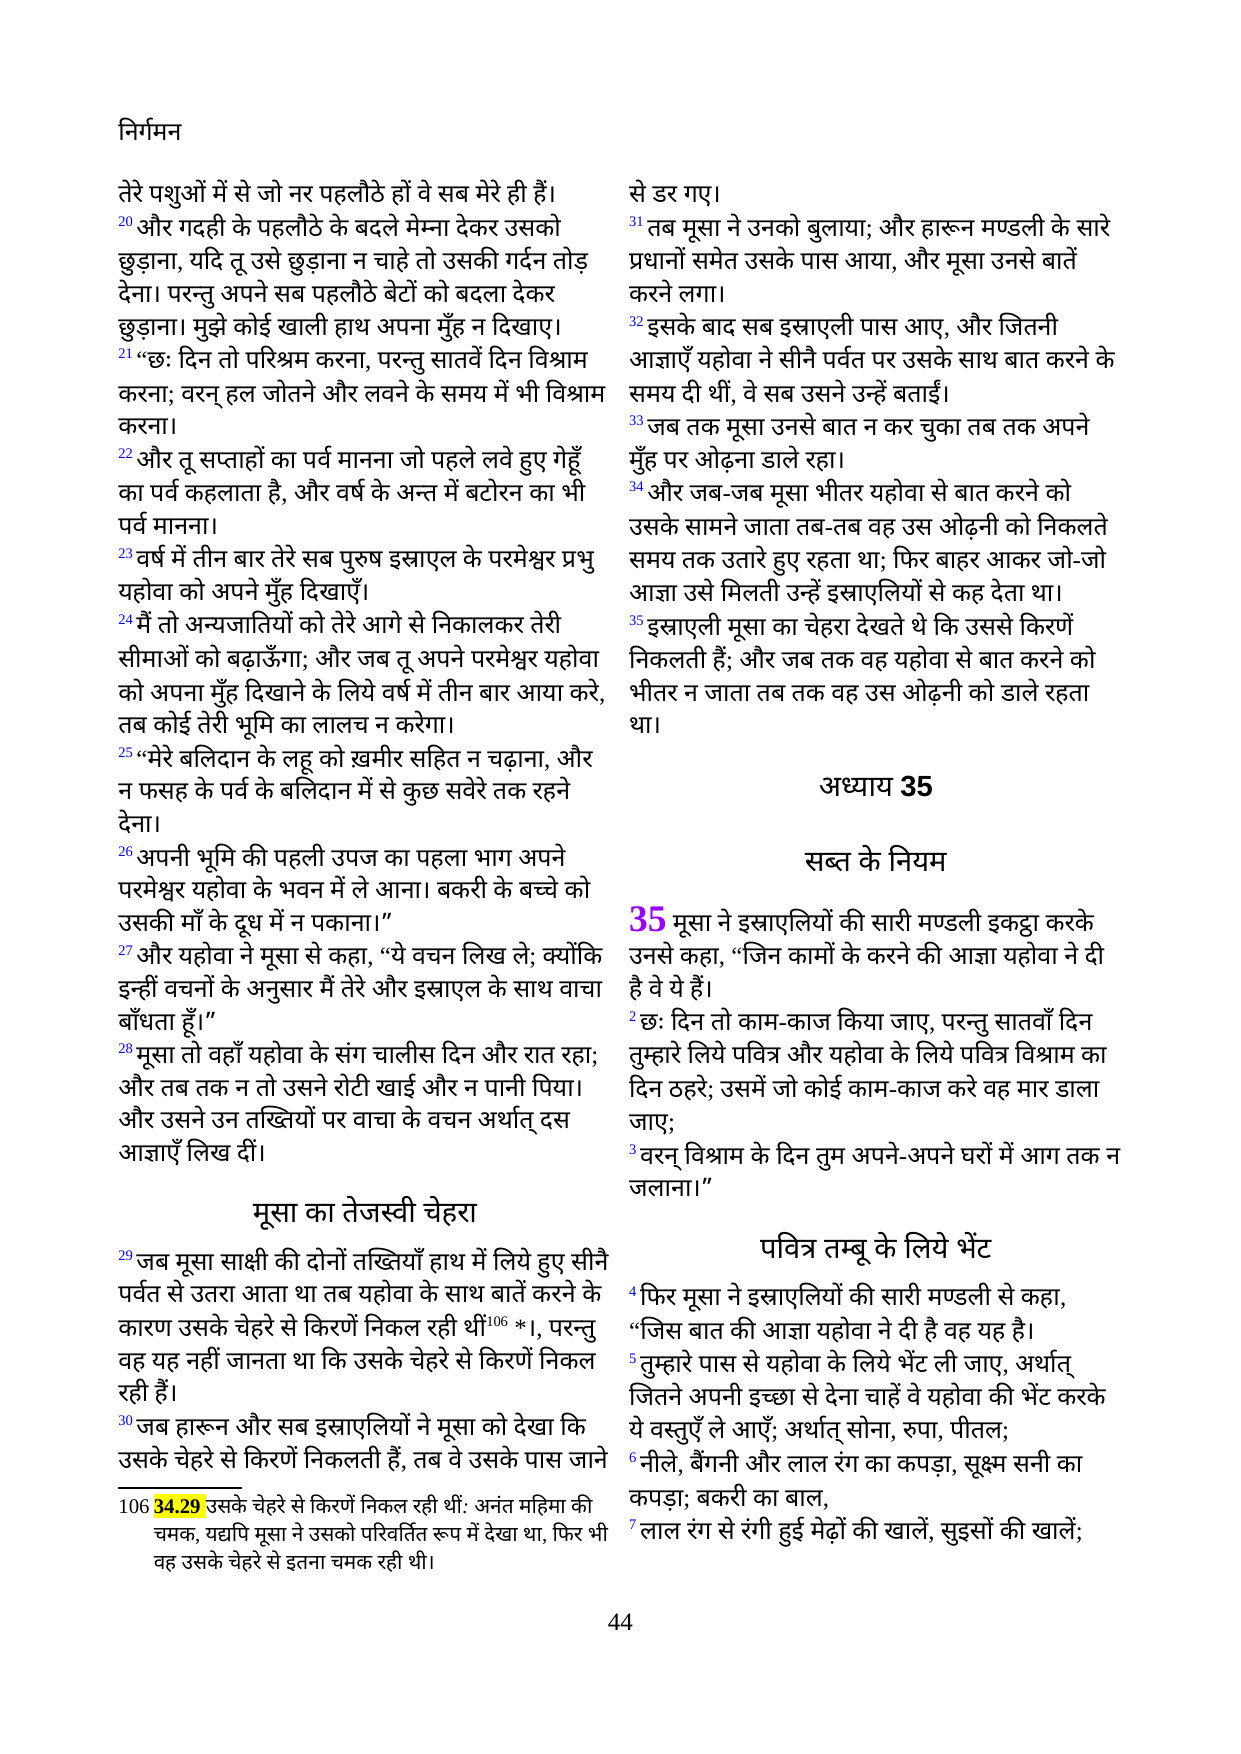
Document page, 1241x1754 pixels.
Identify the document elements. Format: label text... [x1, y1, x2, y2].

text 27 और यहोवा ने मूसा से कहा, “ये वचन लिख ले; क्योंकि इन्हीं वचनों के अनुसार मैं तेरे और इस्राएल के साथ वाचा बाँधता हूँ।” [118, 941, 611, 1040]
text 5 तुम्हारे पास से यहोवा के लिये भेंट ली जाए, अर्थात् जितने अपनी इच्छा से देना चाहें वे यहोवा की भेंट करके ये वस्तुएँ ले आएँ; अर्थात् सोना, रुपा, पीतल; [629, 1349, 1122, 1449]
text 20 और गदही के पहलौठे के बदले मेम्ना देकर उसको छुड़ाना, यदि तू उसे छुड़ाना न चाहे तो उसकी गर्दन तोड़ देना। परन्तु अपने सब पहलौठे बेटों को बदला देकर छुड़ाना। मुझे कोई खाली हाथ अपना मुँह न दिखाए। [118, 213, 611, 345]
text अध्याय 35 [629, 769, 1122, 808]
text 35 इस्राएली मूसा का चेहरा देखते थे कि उससे किरणें निकलती हैं; और जब तक वह यहोवा से बात करने को भीतर न जाता तब तक वह उस ओढ़नी को डाले रहता था। [629, 612, 1122, 744]
text 34 और जब-जब मूसा भीतर यहोवा से बात करने को उसके सामने जाता तब-तब वह उस ओढ़नी को निकलते समय तक उतारे हुए रहता था; फिर बाहर आकर जो-जो आज्ञा उसे मिलती उन्हें इस्राएलियों से कह देता था। [629, 478, 1122, 612]
text 21 “छः दिन तो परिश्रम करना, परन्तु सातवें दिन विश्राम करना; वरन् हल जोतने और लवने के समय में भी विश्राम करना। [118, 345, 611, 445]
text 24 मैं तो अन्यजातियों को तेरे आगे से निकालकर तेरी सीमाओं को बढ़ाऊँगा; और जब तू अपने परमेश्वर यहोवा को अपना मुँह दिखाने के लिये वर्ष में तीन बार आया करे, तब कोई तेरी भूमि का लालच न करेगा। [118, 611, 611, 744]
text से डर गए। [629, 180, 1122, 213]
subtitle मूसा का तेजस्वी चेहरा [118, 1196, 611, 1234]
text 23 वर्ष में तीन बार तेरे सब पुरुष इस्राएल के परमेश्वर प्रभु यहोवा को अपने मुँह दिखाएँ। [118, 544, 611, 611]
subtitle सब्त के नियम [629, 846, 1122, 884]
text 3 वरन् विश्राम के दिन तुम अपने-अपने घरों में आग तक न जलाना।” [629, 1141, 1122, 1207]
text 35 मूसा ने इस्राएलियों की सारी मण्डली इकट्ठा करके उनसे कहा, “जिन कामों के करने की आज्ञा यहोवा ने दी है वे ये हैं। [629, 896, 1122, 1007]
text 6 नीले, बैंगनी और लाल रंग का कपड़ा, सूक्ष्म सनी का कपड़ा; बकरी का बाल, [629, 1449, 1122, 1516]
text 26 अपनी भूमि की पहली उपज का पहला भाग अपने परमेश्वर यहोवा के भवन में ले आना। बकरी के बच्चे को उसकी माँ के दूध में न पकाना।” [118, 843, 611, 941]
subtitle पवित्र तम्बू के लिये भेंट [629, 1232, 1122, 1270]
text 30 जब हारून और सब इस्राएलियों ने मूसा को देखा कि उसके चेहरे से किरणें निकलती हैं, तब वे उसके पास जाने [118, 1412, 611, 1479]
text 25 “मेरे बलिदान के लहू को ख़मीर सहित न चढ़ाना, और न फसह के पर्व के बलिदान में से कुछ सवेरे तक रहने देना। [118, 744, 611, 843]
text 22 और तू सप्ताहों का पर्व मानना जो पहले लवे हुए गेहूँ का पर्व कहलाता है, और वर्ष के अन्त में बटोरन का भी पर्व मानना। [118, 445, 611, 544]
text 2 छः दिन तो काम-काज किया जाए, परन्तु सातवाँ दिन तुम्हारे लिये पवित्र और यहोवा के लिये पवित्र विश्राम का दिन ठहरे; उसमें जो कोई काम-काज करे वह मार डाला जाए; [629, 1007, 1122, 1141]
text 33 जब तक मूसा उनसे बात न कर चुका तब तक अपने मुँह पर ओढ़ना डाले रहा। [629, 412, 1122, 478]
text 4 फिर मूसा ने इस्राएलियों की सारी मण्डली से कहा, “जिस बात की आज्ञा यहोवा ने दी है वह यह है। [629, 1282, 1122, 1349]
text तेरे पशुओं में से जो नर पहलौठे हों वे सब मेरे ही हैं। [118, 180, 611, 213]
text 28 मूसा तो वहाँ यहोवा के संग चालीस दिन और रात रहा; और तब तक न तो उसने रोटी खाई और न पानी पिया। और उसने उन तख्तियों पर वाचा के वचन अर्थात् दस आज्ञाएँ लिख दीं। [118, 1040, 611, 1171]
text 29 जब मूसा साक्षी की दोनों तख्तियाँ हाथ में लिये हुए सीनै पर्वत से उतरा आता था तब यहोवा के साथ बातें करने के कारण उसके चेहरे से किरणें निकल रही थीं *।, परन्तु वह यह नहीं जानता था कि उसके चेहरे से किरणें निकल रही हैं। [118, 1247, 611, 1412]
text 31 तब मूसा ने उनको बुलाया; और हारून मण्डली के सारे प्रधानों समेत उसके पास आया, और मूसा उनसे बातें करने लगा। [629, 213, 1122, 312]
text 32 इसके बाद सब इस्राएली पास आए, और जितनी आज्ञाएँ यहोवा ने सीनै पर्वत पर उसके साथ बात करने के समय दी थीं, वे सब उसने उन्हें बताईं। [629, 312, 1122, 412]
text 7 लाल रंग से रंगी हुई मेढ़ों की खालें, सुइसों की खालें; [629, 1516, 1122, 1550]
text 34.29 उसके चेहरे से किरणें निकल रही थीं: अनंत महिमा की चमक, यद्यपि मूसा ने उसको परिवर्तित रूप में देखा था, फिर भी वह उसके चेहरे से इतना चमक रही थी। [118, 1494, 611, 1578]
